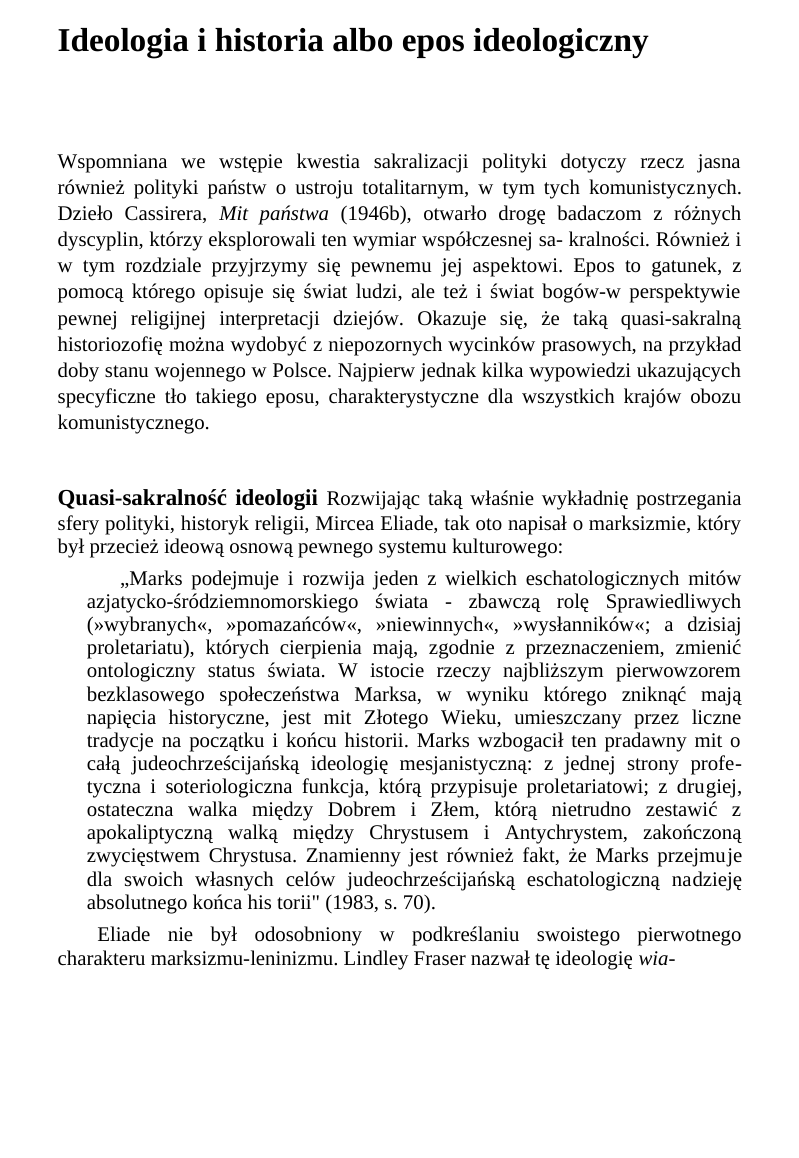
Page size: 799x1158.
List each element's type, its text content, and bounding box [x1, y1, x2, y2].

text Eliade nie był odosobniony w podkreślaniu swoistego pierwotnego charakteru marksizmu-leninizmu. Lindley Fraser nazwał tę ideologię wia- [57, 922, 742, 970]
subtitle Ideologia i historia albo epos ideologiczny [57, 21, 742, 59]
text „Marks podejmuje i rozwija jeden z wielkich eschatologicznych mitów azjatycko-śródziemnomorskiego świata - zbawczą rolę Sprawiedliwych (»wybranych«, »pomazańców«, »niewinnych«, »wysłanników«; a dzisiaj proletariatu), których cierpienia mają, zgodnie z przeznaczeniem, zmienić ontologiczny status świata. W istocie rzeczy najbliższym pierwowzorem bezklasowego społeczeństwa Marksa, w wyniku którego zniknąć mają napięcia historyczne, jest mit Złotego Wieku, umieszczany przez liczne tradycje na początku i końcu historii. Marks wzbogacił ten pradawny mit o całą judeochrześcijańską ideologię mesjanistyczną: z jednej strony profe­tyczna i soteriologiczna funkcja, którą przypisuje proletariatowi; z dru­giej, ostateczna walka między Dobrem i Złem, którą nietrudno zestawić z apokaliptyczną walką między Chrystusem i Antychrystem, zakończoną zwycięstwem Chrystusa. Znamienny jest również fakt, że Marks przejmu­je dla swoich własnych celów judeochrześcijańską eschatologiczną na­dzieję absolutnego końca his torii" (1983, s. 70). [87, 567, 742, 914]
text Quasi-sakralność ideologii Rozwijając taką właśnie wykładnię postrzegania sfery polityki, historyk religii, Mircea Eliade, tak oto napisał o marksizmie, który był przecież ideową osnową pewnego systemu kul­turowego: [57, 484, 742, 558]
text Wspomniana we wstępie kwestia sakralizacji polityki dotyczy rzecz jasna również polityki państw o ustroju totalitarnym, w tym tych komunistycz­nych. Dzieło Cassirera, Mit państwa (1946b), otwarło drogę badaczom z różnych dyscyplin, którzy eksplorowali ten wymiar współczesnej sa- kralności. Również i w tym rozdziale przyjrzymy się pewnemu jej aspe­ktowi. Epos to gatunek, z pomocą którego opisuje się świat ludzi, ale też i świat bogów-w perspektywie pewnej religijnej interpretacji dziejów. Okazuje się, że taką quasi-sakralną historiozofię można wydobyć z niepo­zornych wycinków prasowych, na przykład doby stanu wojennego w Polsce. Najpierw jednak kilka wypowiedzi ukazujących specyficzne tło takiego eposu, charakterystyczne dla wszystkich krajów obozu komuni­stycznego. [57, 148, 742, 434]
